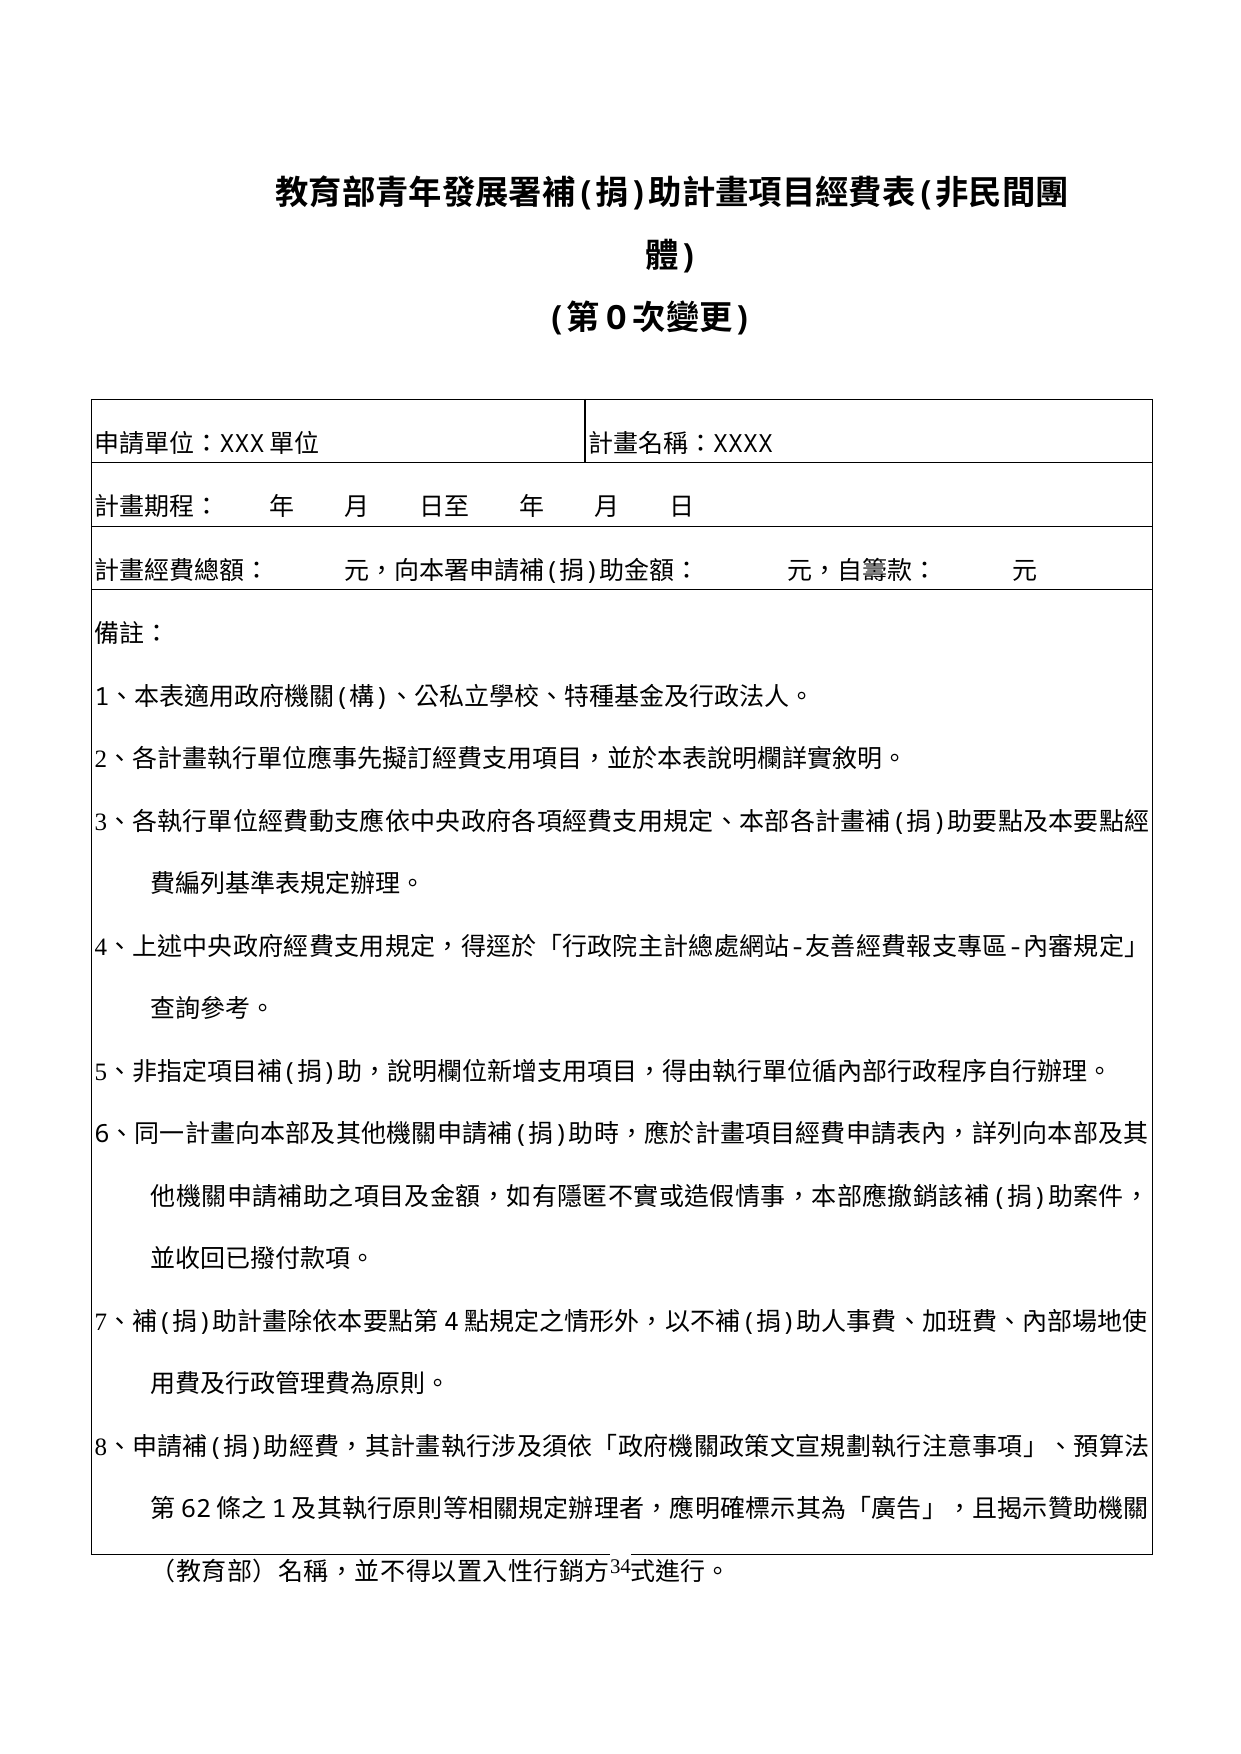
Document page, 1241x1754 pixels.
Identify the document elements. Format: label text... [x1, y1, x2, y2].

table_header [249, 149, 254, 336]
table_cell [249, 336, 254, 399]
table_cell 計畫名稱：XXXX [586, 400, 1152, 462]
table_header 教育部青年發展署補(捐)助計畫項目經費表(非民間團體) (第O次變更) [254, 149, 1093, 336]
table_header [91, 149, 249, 336]
table_cell [356, 336, 481, 399]
table_cell [254, 336, 356, 399]
table_cell [1093, 336, 1152, 399]
table_cell 計畫期程： 年 月 日至 年 月 日 [92, 463, 1152, 526]
table_header [1093, 149, 1152, 336]
table_cell 計畫經費總額： 元，向本署申請補(捐)助金額： 元，自籌款： 元 [92, 527, 1152, 589]
table_cell [91, 336, 249, 399]
table_cell 申請單位：XXX單位 [92, 400, 584, 462]
table_cell 備註： 本表適用政府機關(構)、公私立學校、特種基金及行政法人。 各計畫執行單位應事先擬訂經費支用項目，並於本表說明欄詳實敘明。 各執行單位經費動支應依中央政府各項經費支用規定、本部各計畫補(捐)助要點及本要點經費編列基準表規定辦理。 上述中央政府經費支用規定，得逕於「行政院主計總處網站-友善經費報支專區-內審規定」查詢參考。 非指定項目補(捐)助，說明欄位新增支用項目，得由執行單位循內部行政程序自行辦理。 同一計畫向本部及其他機關申請補(捐)助時，應於計畫項目經費申請表內，詳列向本部及其他機關申請補助之項目及金額，如有隱匿不實或造假情事，本部應撤銷該補(捐)助案件，並收回已撥付款項。 補(捐)助計畫除依本要點第4點規定之情形外，以不補(捐)助人事費、加班費、內部場地使用費及行政管理費為原則。 申請補(捐)助經費，其計畫執行涉及須依「政府機關政策文宣規劃執行注意事項」、預算法第62條之1及其執行原則等相關規定辦理者，應明確標示其為「廣告」，且揭示贊助機關（教育部）名稱，並不得以置入性行銷方式進行。 [92, 590, 1152, 1554]
table_cell [481, 336, 687, 399]
table_cell [688, 336, 1093, 399]
